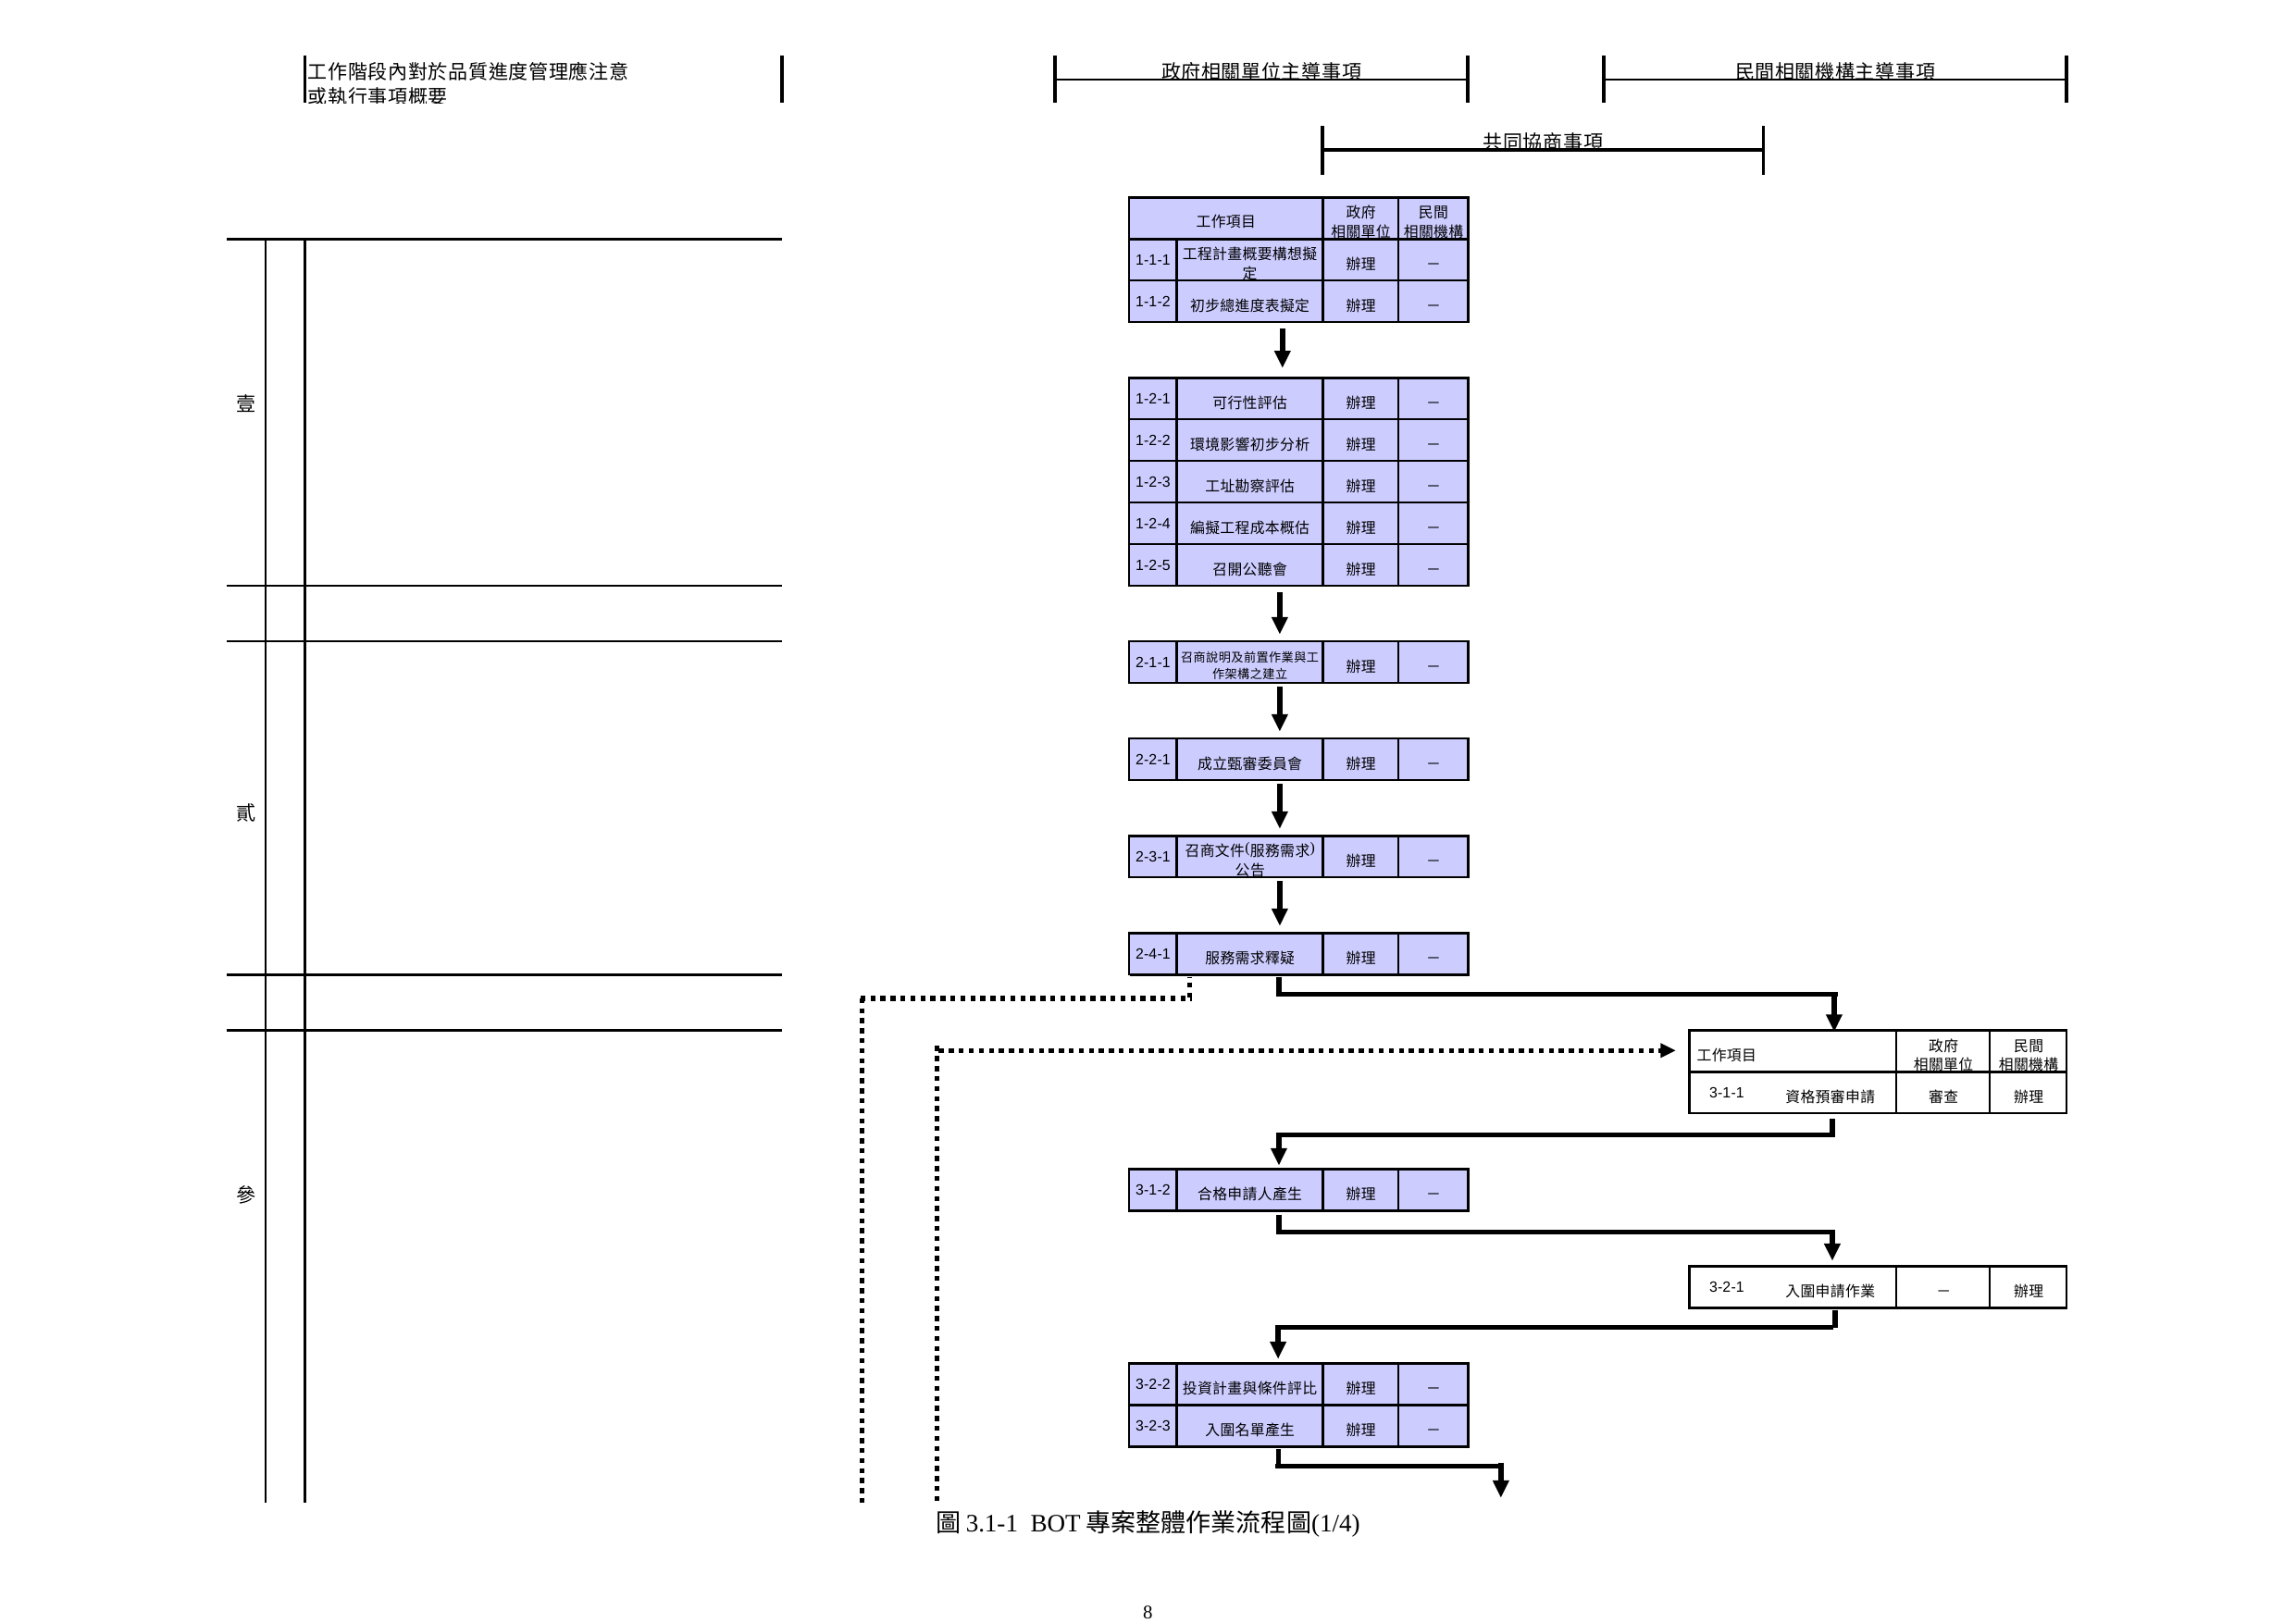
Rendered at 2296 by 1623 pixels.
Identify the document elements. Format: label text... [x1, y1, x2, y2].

text 圖3.1-1 BOT專案整體作業流程圖(1/4) [55, 1503, 2240, 1539]
